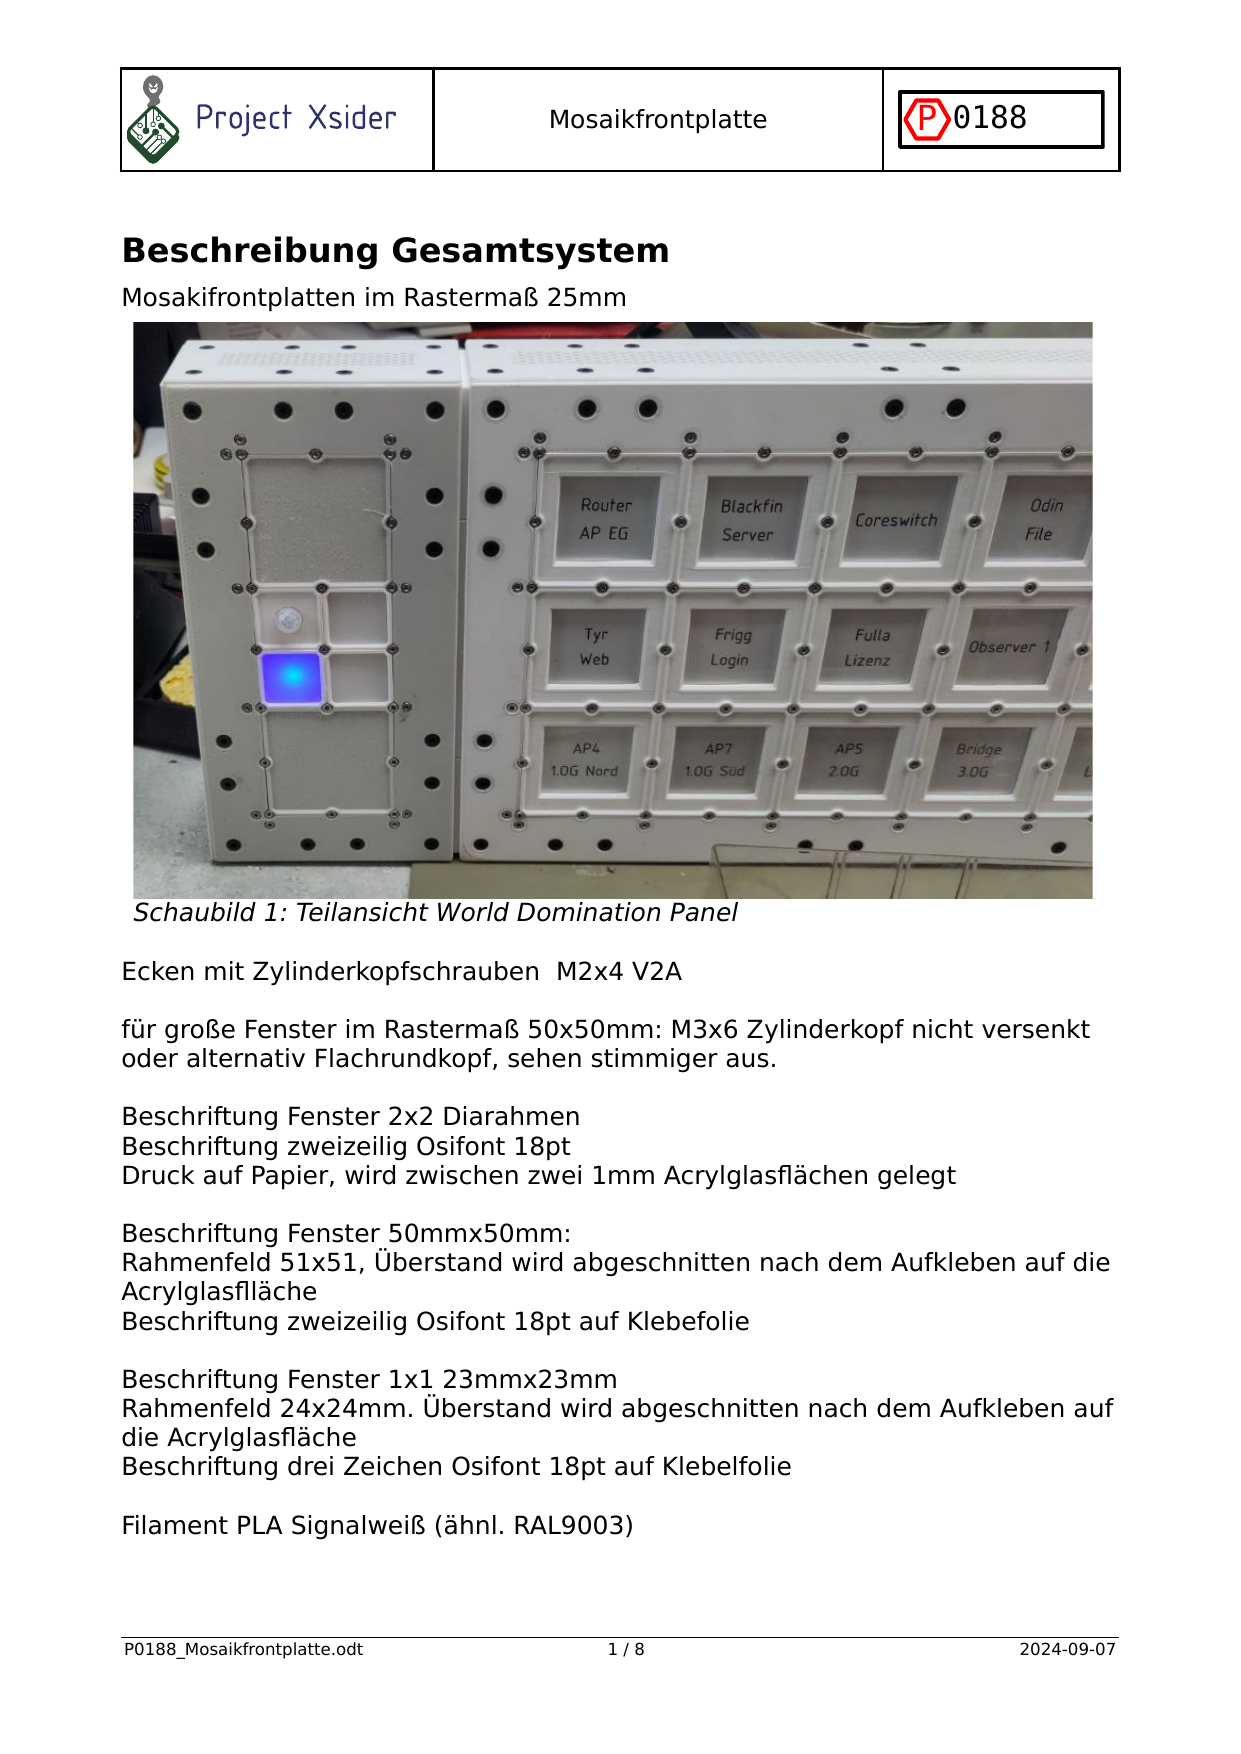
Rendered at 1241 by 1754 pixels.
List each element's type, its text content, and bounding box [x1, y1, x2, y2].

text Ecken mit Zylinderkopfschrauben M2x4 V2A [121, 957, 1119, 986]
text Beschriftung drei Zeichen Osifont 18pt auf Klebelfolie [121, 1453, 1119, 1482]
text Filament PLA Signalweiß (ähnl. RAL9003) [121, 1511, 1119, 1540]
text Druck auf Papier, wird zwischen zwei 1mm Acrylglasflächen gelegt [121, 1161, 1119, 1190]
subtitle Beschreibung Gesamtsystem [121, 231, 1119, 271]
text Schaubild 1: Teilansicht World Domination Panel [133, 899, 1093, 928]
text Rahmenfeld 24x24mm. Überstand wird abgeschnitten nach dem Aufkleben auf die Acrylglasfläche [121, 1394, 1119, 1453]
text Beschriftung Fenster 50mmx50mm: [121, 1219, 1119, 1248]
text Beschriftung zweizeilig Osifont 18pt [121, 1132, 1119, 1161]
text Beschriftung Fenster 2x2 Diarahmen [121, 1103, 1119, 1132]
text Rahmenfeld 51x51, Überstand wird abgeschnitten nach dem Aufkleben auf die Acrylglasflläche [121, 1248, 1119, 1307]
text Beschriftung zweizeilig Osifont 18pt auf Klebefolie [121, 1307, 1119, 1336]
picture [133, 322, 1093, 899]
text für große Fenster im Rastermaß 50x50mm: M3x6 Zylinderkopf nicht versenkt oder alternativ Flachrundkopf, sehen stimmiger aus. [121, 1015, 1119, 1073]
text Beschriftung Fenster 1x1 23mmx23mm [121, 1365, 1119, 1394]
text Mosakifrontplatten im Rastermaß 25mm [121, 283, 1119, 312]
